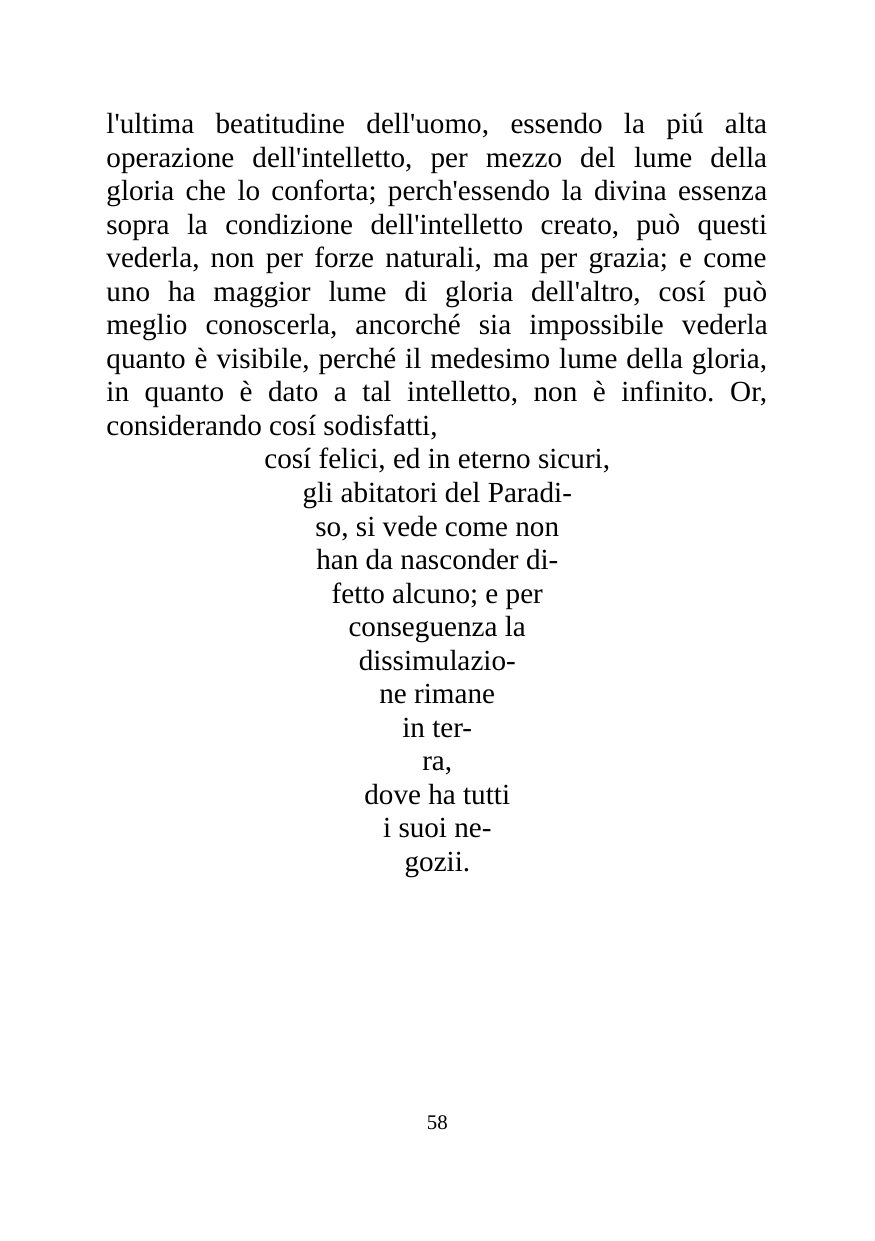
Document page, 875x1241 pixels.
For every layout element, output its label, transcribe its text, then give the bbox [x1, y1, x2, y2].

text dove ha tutti [106, 777, 768, 811]
text dissimulazio- [106, 643, 768, 676]
text gozii. [106, 844, 768, 878]
text in ter- [106, 710, 768, 743]
text i suoi ne- [106, 811, 768, 844]
text conseguenza la [106, 609, 768, 643]
text gli abitatori del Paradi- [106, 475, 768, 509]
text l'ultima beatitudine dell'uomo, essendo la piú alta operazione dell'intelletto, per mezzo del lume della gloria che lo conforta; perch'essendo la divina essenza sopra la condizione dell'intelletto creato, può questi vederla, non per forze naturali, ma per grazia; e come uno ha maggior lume di gloria dell'altro, cosí può meglio conoscerla, ancorché sia impossibile vederla quanto è visibile, perché il medesimo lume della gloria, in quanto è dato a tal intelletto, non è infinito. Or, considerando cosí sodisfatti, [106, 106, 768, 442]
text han da nasconder di- [106, 542, 768, 576]
text so, si vede come non [106, 509, 768, 542]
text cosí felici, ed in eterno sicuri, [106, 442, 768, 475]
text ne rimane [106, 676, 768, 710]
text fetto alcuno; e per [106, 576, 768, 609]
text ra, [106, 743, 768, 777]
